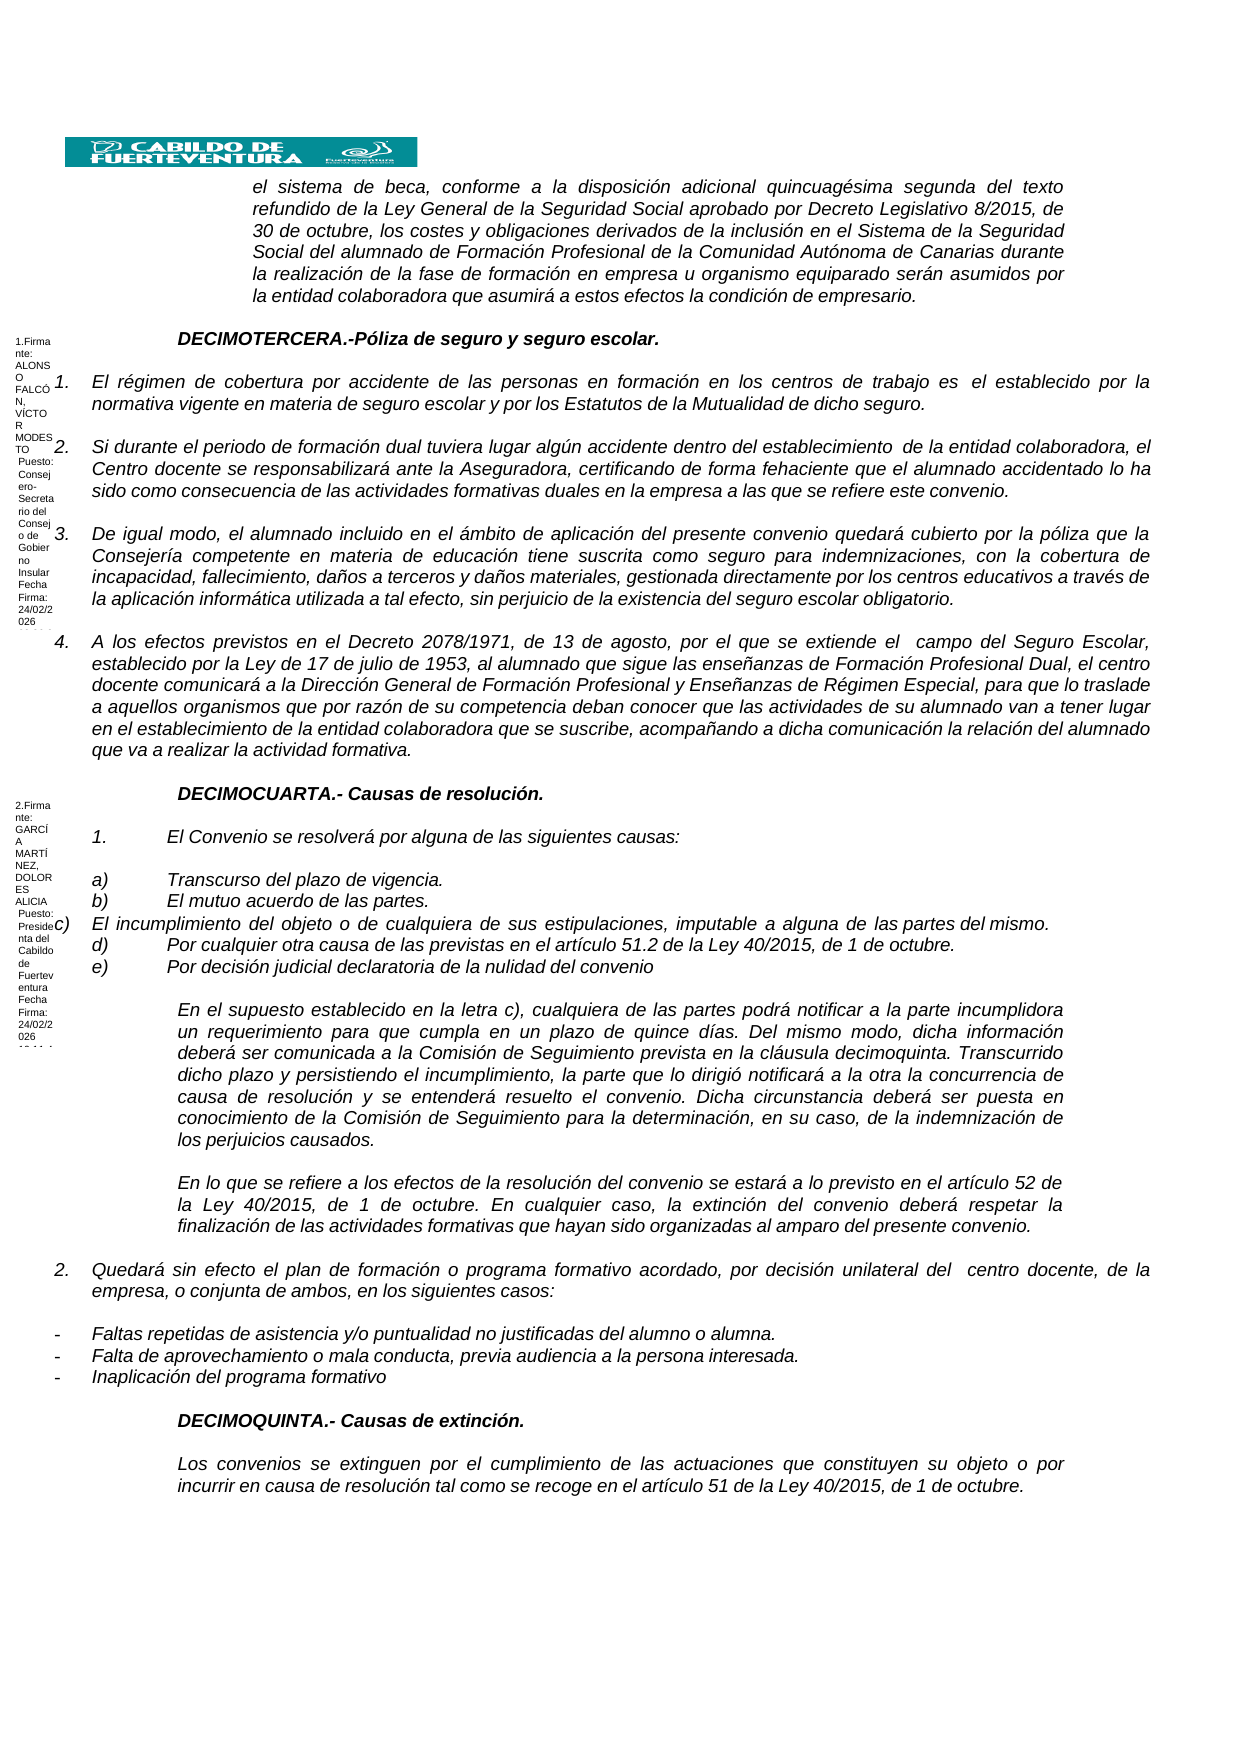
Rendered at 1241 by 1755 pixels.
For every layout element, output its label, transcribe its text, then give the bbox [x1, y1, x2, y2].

text Los convenios se extinguen por el cumplimiento de las actuaciones que constituyen su objeto o por incurrir en causa de resolución tal como se recoge en el artículo 51 de la Ley 40/2015, de 1 de octubre. [177, 1453, 1064, 1496]
list El incumplimiento del objeto o de cualquiera de sus estipulaciones, imputable a alguna de las partes del mismo. [54, 912, 1064, 934]
list Inaplicación del programa formativo [54, 1367, 1151, 1388]
list Por cualquier otra causa de las previstas en el artículo 51.2 de la Ley 40/2015, de 1 de octubre. [92, 934, 1151, 955]
subtitle DECIMOQUINTA.- Causas de extinción. [177, 1410, 1151, 1431]
text En lo que se refiere a los efectos de la resolución del convenio se estará a lo previsto en el artículo 52 de la Ley 40/2015, de 1 de octubre. En cualquier caso, la extinción del convenio deberá respetar la finalización de las actividades formativas que hayan sido organizadas al amparo del presente convenio. [177, 1172, 1064, 1237]
list Falta de aprovechamiento o mala conducta, previa audiencia a la persona interesada. [54, 1345, 1151, 1367]
text Puesto: Presidenta del Cabildo de Fuerteventura Fecha Firma: 24/02/2026 10:11:41 [18, 908, 54, 1046]
text En el supuesto establecido en la letra c), cualquiera de las partes podrá notificar a la parte incumplidora un requerimiento para que cumpla en un plazo de quince días. Del mismo modo, dicha información deberá ser comunicada a la Comisión de Seguimiento prevista en la cláusula decimoquinta. Transcurrido dicho plazo y persistiendo el incumplimiento, la parte que lo dirigió notificará a la otra la concurrencia de causa de resolución y se entenderá resuelto el convenio. Dicha circunstancia deberá ser puesta en conocimiento de la Comisión de Seguimiento para la determinación, en su caso, de la indemnización de los perjuicios causados. [177, 999, 1064, 1150]
list Faltas repetidas de asistencia y/o puntualidad no justificadas del alumno o alumna. [54, 1323, 1151, 1345]
list De igual modo, el alumnado incluido en el ámbito de aplicación del presente convenio quedará cubierto por la póliza que la Consejería competente en materia de educación tiene suscrita como seguro para indemnizaciones, con la cobertura de incapacidad, fallecimiento, daños a terceros y daños materiales, gestionada directamente por los centros educativos a través de la aplicación informática utilizada a tal efecto, sin perjuicio de la existencia del seguro escolar obligatorio. [54, 523, 1151, 609]
subtitle DECIMOCUARTA.- Causas de resolución. [177, 782, 1151, 804]
text 1.Firmante: ALONSO FALCÓN, VÍCTOR MODESTO [15, 336, 54, 455]
list El Convenio se resolverá por alguna de las siguientes causas: [92, 826, 1151, 847]
text 2.Firmante: GARCÍA MARTÍNEZ, DOLORES ALICIA [15, 800, 54, 908]
list A los efectos previstos en el Decreto 2078/1971, de 13 de agosto, por el que se extiende el campo del Seguro Escolar, establecido por la Ley de 17 de julio de 1953, al alumnado que sigue las enseñanzas de Formación Profesional Dual, el centro docente comunicará a la Dirección General de Formación Profesional y Enseñanzas de Régimen Especial, para que lo traslade a aquellos organismos que por razón de su competencia deban conocer que las actividades de su alumnado van a tener lugar en el establecimiento de la entidad colaboradora que se suscribe, acompañando a dicha comunicación la relación del alumnado que va a realizar la actividad formativa. [54, 631, 1151, 761]
text [13, 333, 54, 629]
subtitle DECIMOTERCERA.-Póliza de seguro y seguro escolar. [177, 328, 1151, 349]
list Por decisión judicial declaratoria de la nulidad del convenio [92, 956, 1151, 977]
list Transcurso del plazo de vigencia. [92, 869, 1151, 891]
list El mutuo acuerdo de las partes. [92, 891, 1151, 912]
text el sistema de beca, conforme a la disposición adicional quincuagésima segunda del texto refundido de la Ley General de la Seguridad Social aprobado por Decreto Legislativo 8/2015, de 30 de octubre, los costes y obligaciones derivados de la inclusión en el Sistema de la Seguridad Social del alumnado de Formación Profesional de la Comunidad Autónoma de Canarias durante la realización de la fase de formación en empresa u organismo equiparado serán asumidos por la entidad colaboradora que asumirá a estos efectos la condición de empresario. [252, 176, 1064, 306]
list El régimen de cobertura por accidente de las personas en formación en los centros de trabajo es el establecido por la normativa vigente en materia de seguro escolar y por los Estatutos de la Mutualidad de dicho seguro. [54, 371, 1151, 414]
text Puesto: Consejero-Secretario del Consejo de Gobierno Insular Fecha Firma: 24/02/2026 09:30:00 [18, 456, 54, 629]
picture [65, 137, 418, 167]
list Quedará sin efecto el plan de formación o programa formativo acordado, por decisión unilateral del centro docente, de la empresa, o conjunta de ambos, en los siguientes casos: [54, 1258, 1151, 1302]
list Si durante el periodo de formación dual tuviera lugar algún accidente dentro del establecimiento de la entidad colaboradora, el Centro docente se responsabilizará ante la Aseguradora, certificando de forma fehaciente que el alumnado accidentado lo ha sido como consecuencia de las actividades formativas duales en la empresa a las que se refiere este convenio. [54, 436, 1151, 501]
picture [364, 1704, 984, 1725]
